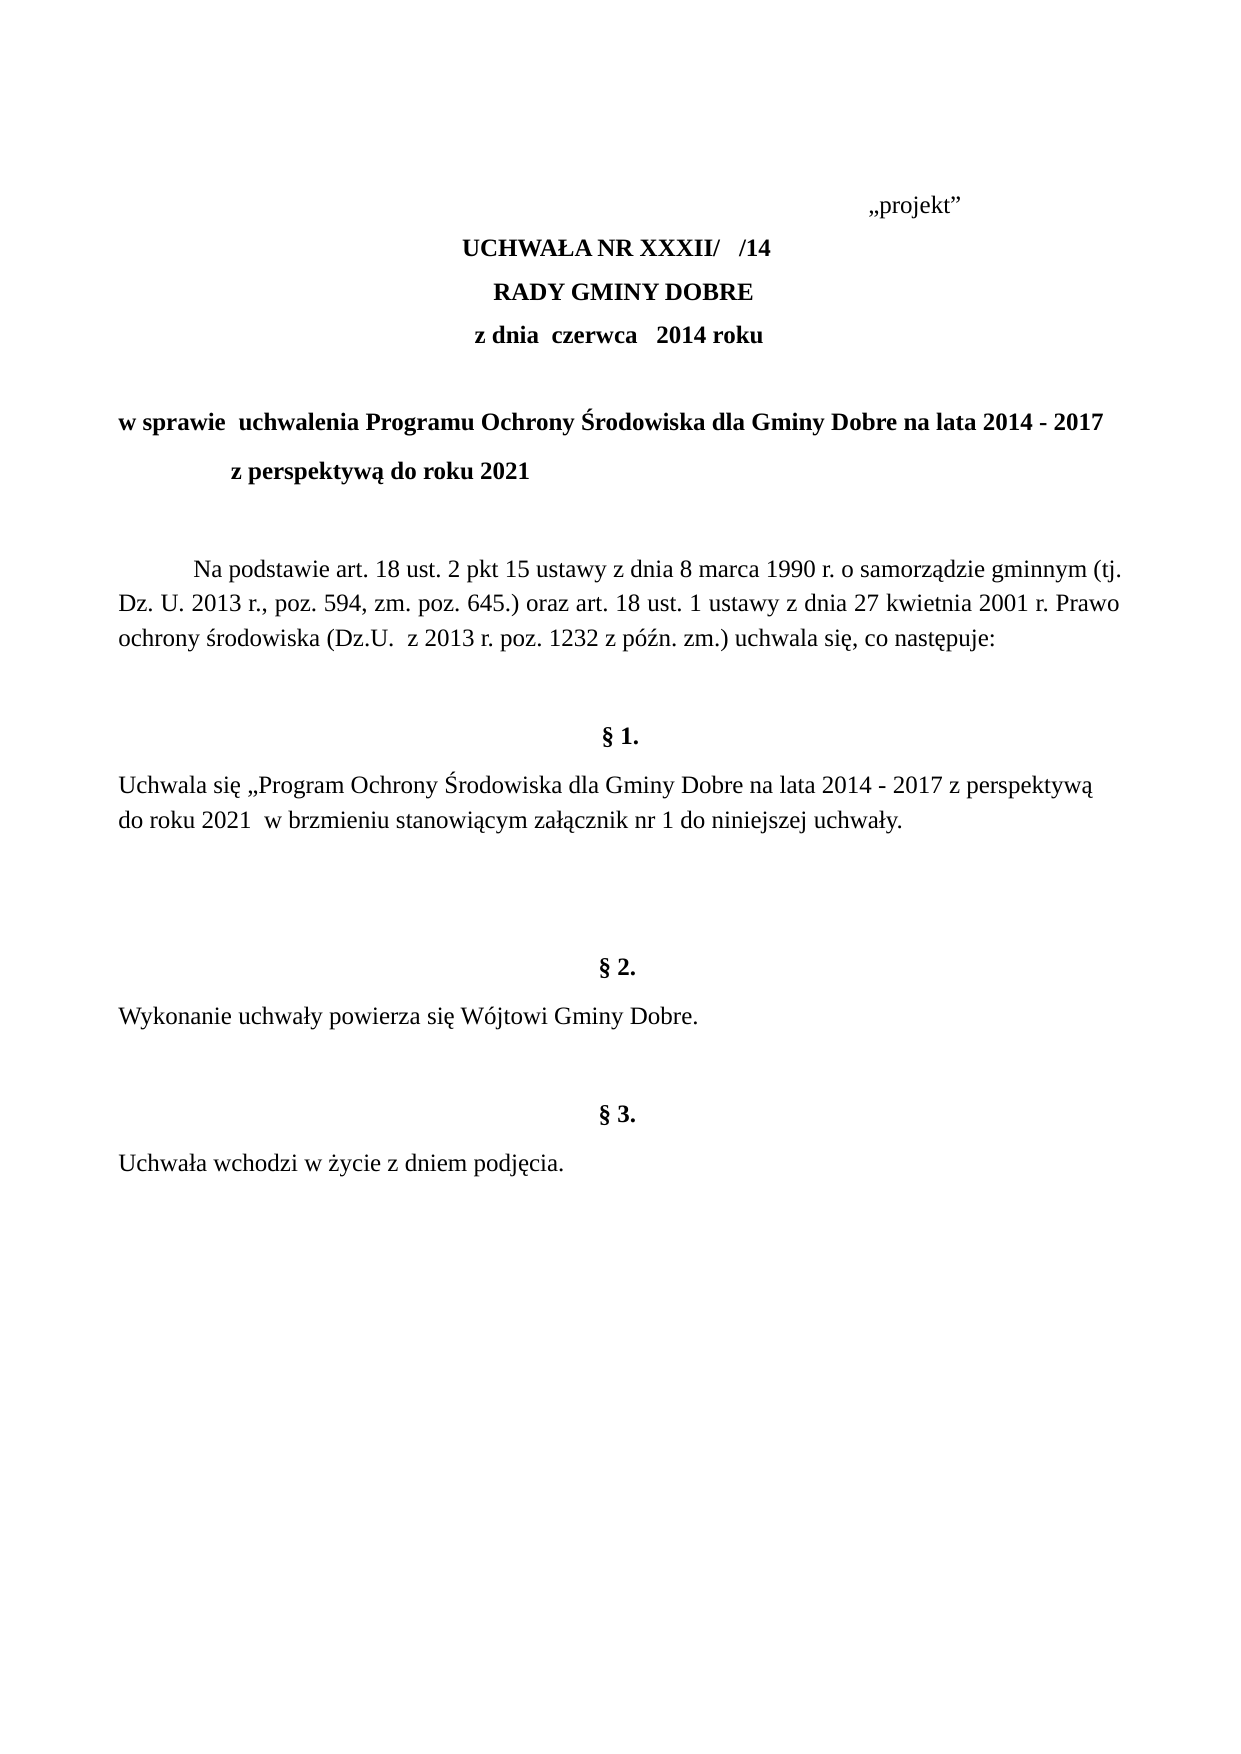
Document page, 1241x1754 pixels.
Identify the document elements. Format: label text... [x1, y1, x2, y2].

text z perspektywą do roku 2021 [118, 456, 1122, 485]
text Wykonanie uchwały powierza się Wójtowi Gminy Dobre. [118, 1001, 1122, 1030]
text Uchwała wchodzi w życie z dniem podjęcia. [118, 1148, 1122, 1177]
text z dnia czerwca 2014 roku [118, 320, 1122, 349]
text RADY GMINY DOBRE [118, 277, 1122, 306]
text UCHWAŁA NR XXXII/ /14 [118, 233, 1122, 262]
text § 2. [118, 952, 1122, 981]
text w sprawie uchwalenia Programu Ochrony Środowiska dla Gminy Dobre na lata 2014 - 2017 [118, 407, 1122, 436]
text § 3. [118, 1099, 1122, 1128]
text Uchwala się „Program Ochrony Środowiska dla Gminy Dobre na lata 2014 - 2017 z perspektywą do roku 2021 w brzmieniu stanowiącym załącznik nr 1 do niniejszej uchwały. [118, 770, 1122, 833]
text § 1. [118, 721, 1122, 750]
text Na podstawie art. 18 ust. 2 pkt 15 ustawy z dnia 8 marca 1990 r. o samorządzie gminnym (tj. Dz. U. 2013 r., poz. 594, zm. poz. 645.) oraz art. 18 ust. 1 ustawy z dnia 27 kwietnia 2001 r. Prawo ochrony środowiska (Dz.U. z 2013 r. poz. 1232 z późn. zm.) uchwala się, co następuje: [118, 554, 1122, 652]
text „projekt” [118, 190, 1122, 219]
